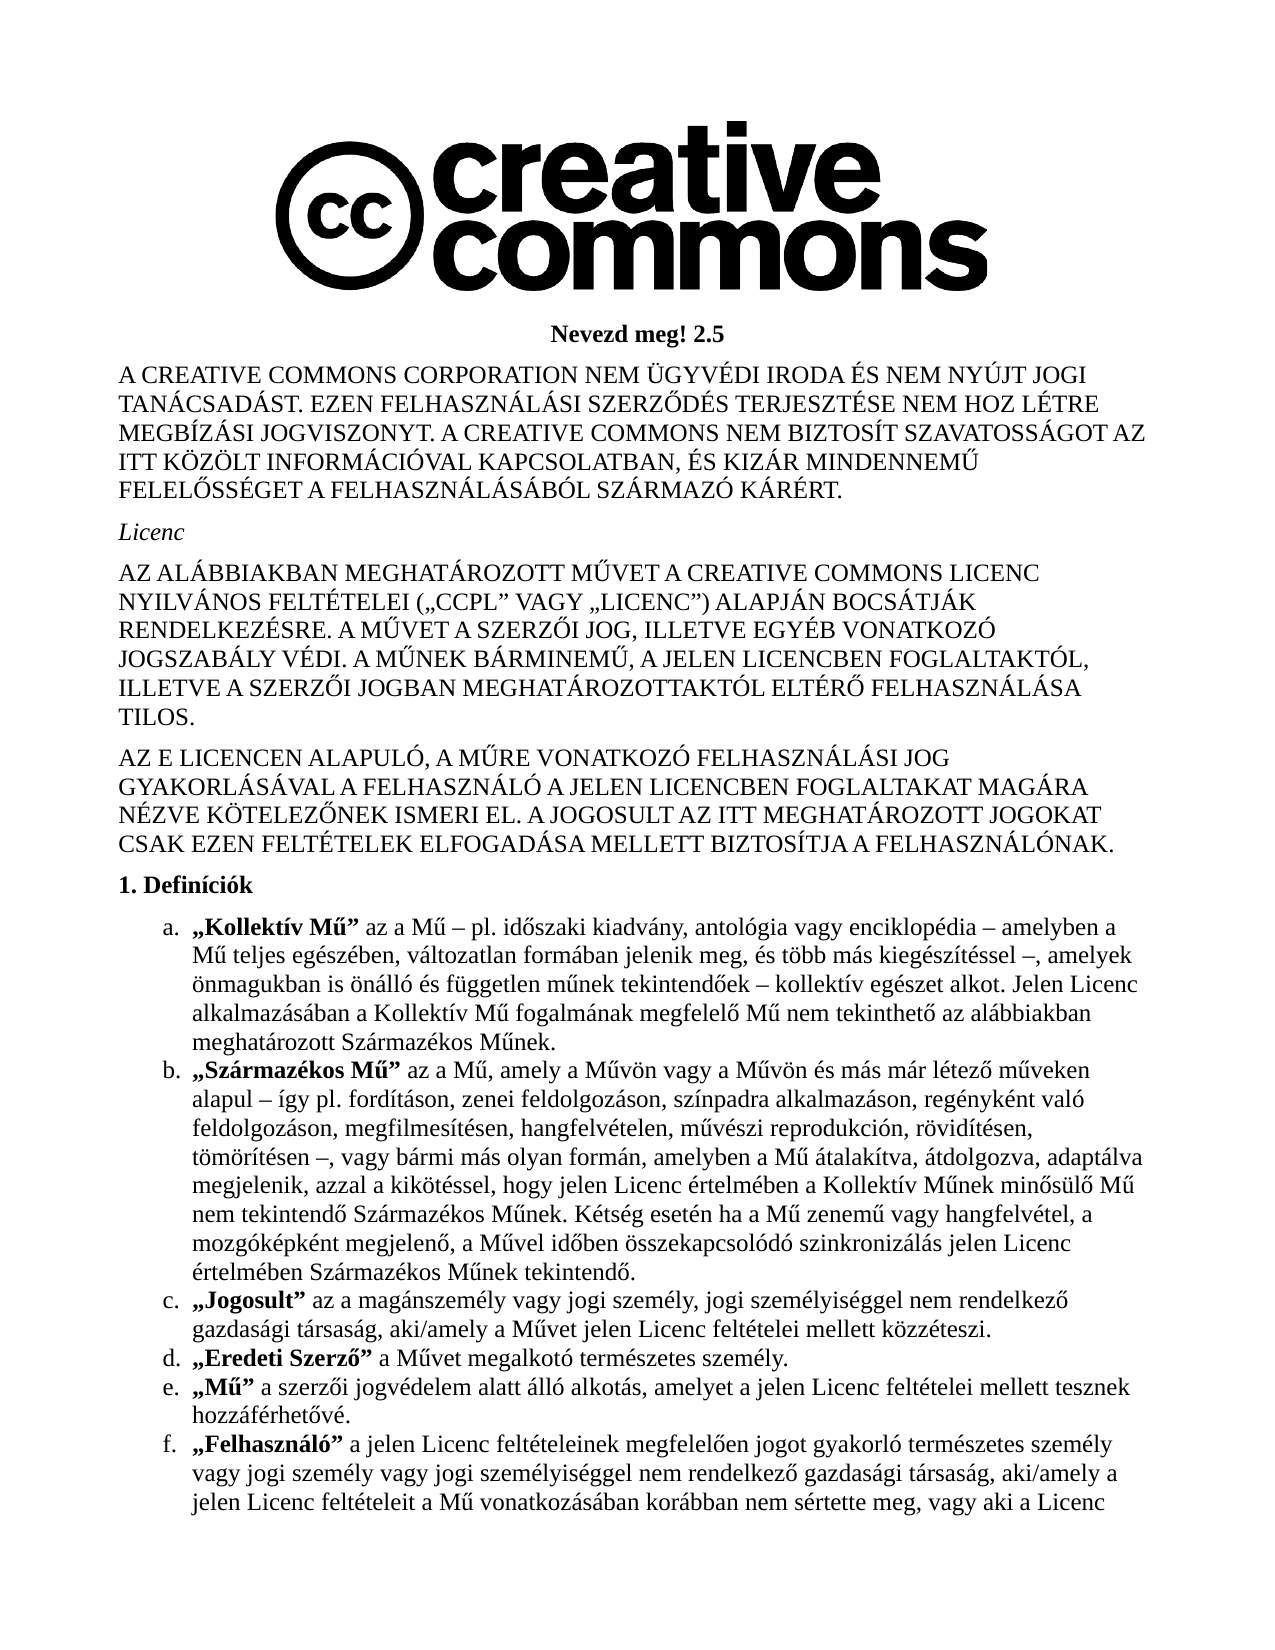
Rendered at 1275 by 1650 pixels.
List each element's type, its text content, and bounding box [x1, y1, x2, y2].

list „Mű” a szerzői jogvédelem alatt álló alkotás, amelyet a jelen Licenc feltételei mellett tesznek hozzáférhetővé. [162, 1372, 1157, 1429]
text Nevezd meg! 2.5 [118, 319, 1157, 348]
list „Kollektív Mű” az a Mű – pl. időszaki kiadvány, antológia vagy enciklopédia – amelyben a Mű teljes egészében, változatlan formában jelenik meg, és több más kiegészítéssel –, amelyek önmagukban is önálló és független műnek tekintendőek – kollektív egészet alkot. Jelen Licenc alkalmazásában a Kollektív Mű fogalmának megfelelő Mű nem tekinthető az alábbiakban meghatározott Származékos Műnek. [162, 912, 1157, 1056]
text A CREATIVE COMMONS CORPORATION NEM ÜGYVÉDI IRODA ÉS NEM NYÚJT JOGI TANÁCSADÁST. EZEN FELHASZNÁLÁSI SZERZŐDÉS TERJESZTÉSE NEM HOZ LÉTRE MEGBÍZÁSI JOGVISZONYT. A CREATIVE COMMONS NEM BIZTOSÍT SZAVATOSSÁGOT AZ ITT KÖZÖLT INFORMÁCIÓVAL KAPCSOLATBAN, ÉS KIZÁR MINDENNEMŰ FELELŐSSÉGET A FELHASZNÁLÁSÁBÓL SZÁRMAZÓ KÁRÉRT. [118, 361, 1157, 504]
picture [275, 121, 988, 291]
text AZ ALÁBBIAKBAN MEGHATÁROZOTT MŰVET A CREATIVE COMMONS LICENC NYILVÁNOS FELTÉTELEI („CCPL” VAGY „LICENC”) ALAPJÁN BOCSÁTJÁK RENDELKEZÉSRE. A MŰVET A SZERZŐI JOG, ILLETVE EGYÉB VONATKOZÓ JOGSZABÁLY VÉDI. A MŰNEK BÁRMINEMŰ, A JELEN LICENCBEN FOGLALTAKTÓL, ILLETVE A SZERZŐI JOGBAN MEGHATÁROZOTTAKTÓL ELTÉRŐ FELHASZNÁLÁSA TILOS. [118, 558, 1157, 731]
list „Eredeti Szerző” a Művet megalkotó természetes személy. [162, 1343, 1157, 1372]
text Licenc [118, 517, 1157, 546]
list „Származékos Mű” az a Mű, amely a Művön vagy a Művön és más már létező műveken alapul – így pl. fordításon, zenei feldolgozáson, színpadra alkalmazáson, regényként való feldolgozáson, megfilmesítésen, hangfelvételen, művészi reprodukción, rövidítésen, tömörítésen –, vagy bármi más olyan formán, amelyben a Mű átalakítva, átdolgozva, adaptálva megjelenik, azzal a kikötéssel, hogy jelen Licenc értelmében a Kollektív Műnek minősülő Mű nem tekintendő Származékos Műnek. Kétség esetén ha a Mű zenemű vagy hangfelvétel, a mozgóképként megjelenő, a Művel időben összekapcsolódó szinkronizálás jelen Licenc értelmében Származékos Műnek tekintendő. [162, 1056, 1157, 1286]
text 1. Definíciók [118, 871, 1157, 899]
list „Felhasználó” a jelen Licenc feltételeinek megfelelően jogot gyakorló természetes személy vagy jogi személy vagy jogi személyiséggel nem rendelkező gazdasági társaság, aki/amely a jelen Licenc feltételeit a Mű vonatkozásában korábban nem sértette meg, vagy aki a Licenc [162, 1429, 1157, 1516]
list „Jogosult” az a magánszemély vagy jogi személy, jogi személyiséggel nem rendelkező gazdasági társaság, aki/amely a Művet jelen Licenc feltételei mellett közzéteszi. [162, 1286, 1157, 1343]
text AZ E LICENCEN ALAPULÓ, A MŰRE VONATKOZÓ FELHASZNÁLÁSI JOG GYAKORLÁSÁVAL A FELHASZNÁLÓ A JELEN LICENCBEN FOGLALTAKAT MAGÁRA NÉZVE KÖTELEZŐNEK ISMERI EL. A JOGOSULT AZ ITT MEGHATÁROZOTT JOGOKAT CSAK EZEN FELTÉTELEK ELFOGADÁSA MELLETT BIZTOSÍTJA A FELHASZNÁLÓNAK. [118, 743, 1157, 858]
